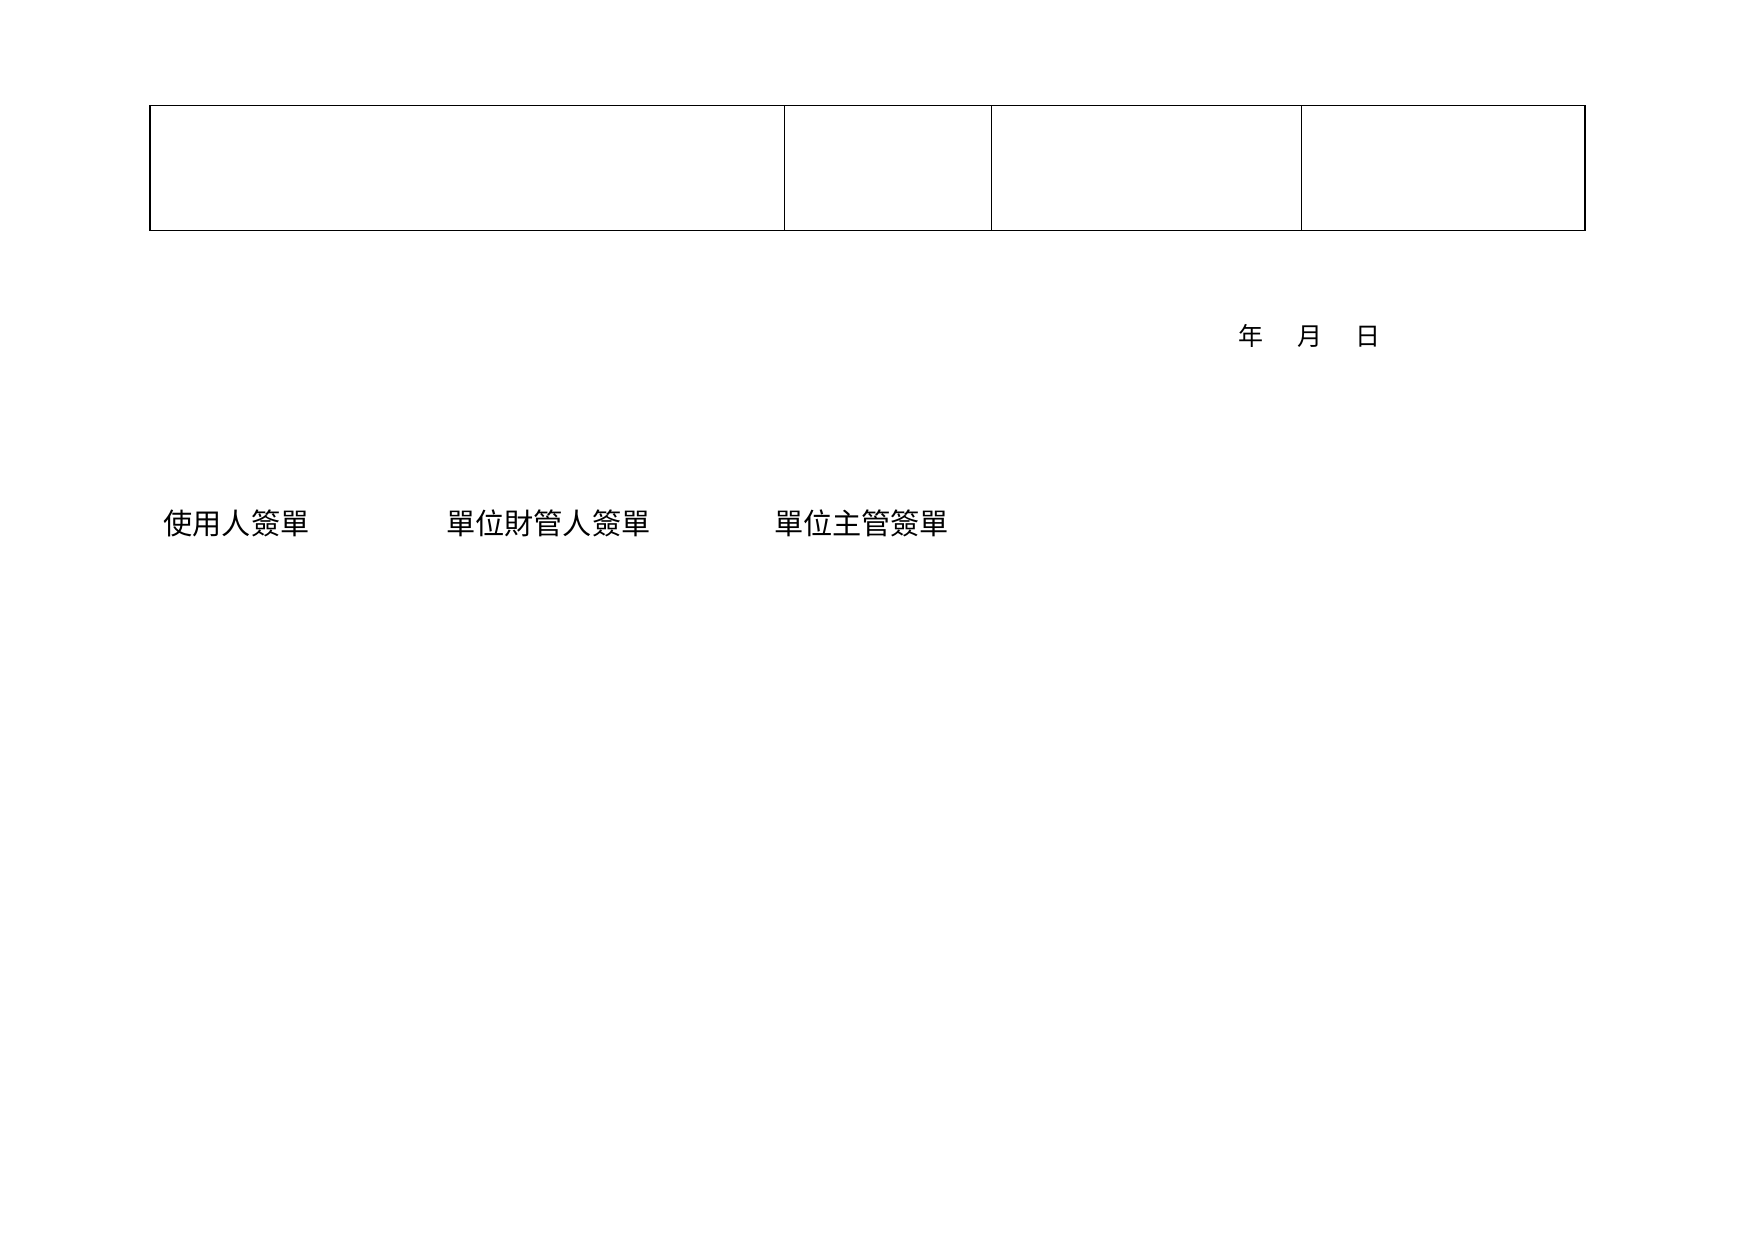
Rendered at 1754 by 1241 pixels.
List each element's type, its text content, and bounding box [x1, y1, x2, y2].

text 年 月 日 [150, 293, 1604, 355]
text 使用人簽單 單位財管人簽單 單位主管簽單 [150, 480, 1604, 543]
table_cell [151, 106, 784, 230]
table_cell [992, 106, 1301, 230]
table_cell [1302, 106, 1584, 230]
table_cell [785, 106, 991, 230]
